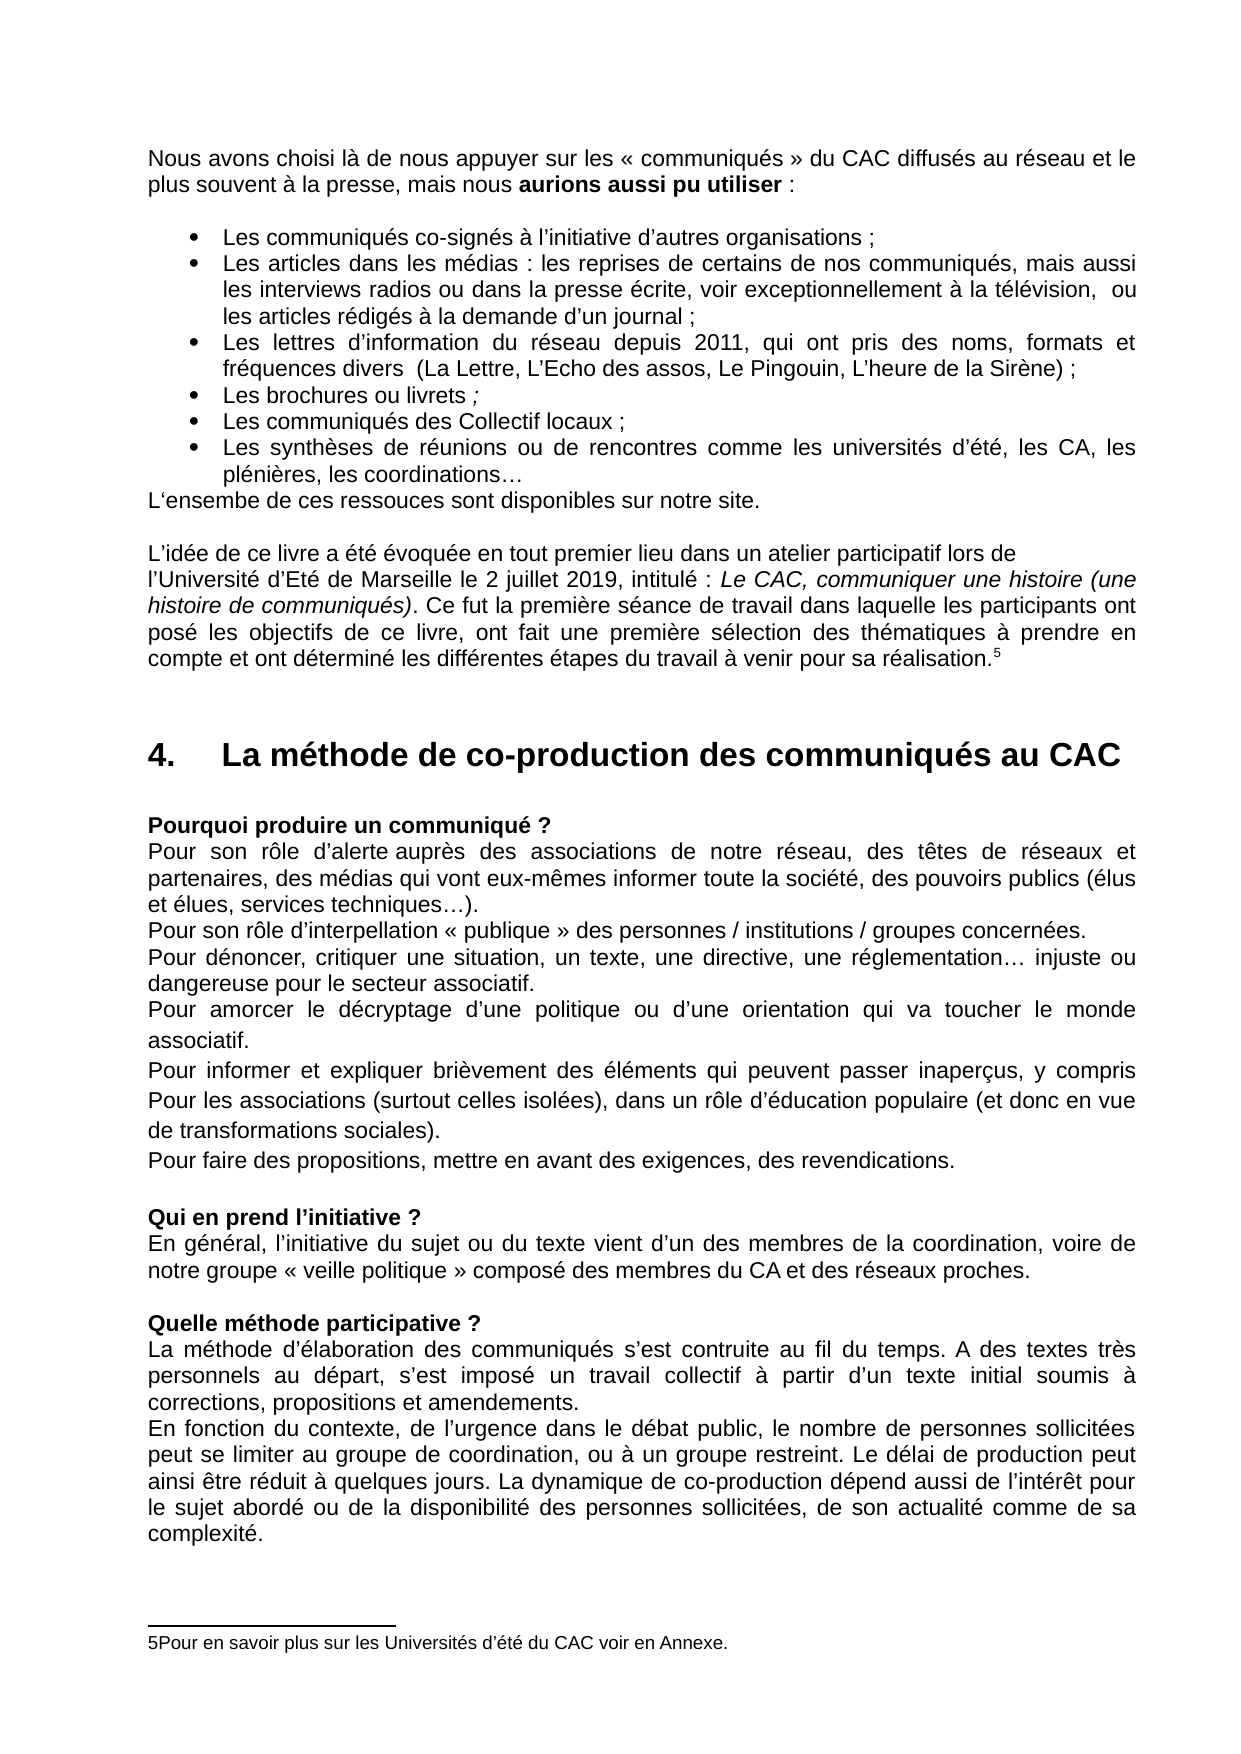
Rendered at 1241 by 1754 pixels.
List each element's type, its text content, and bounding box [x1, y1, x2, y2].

text Nous avons choisi là de nous appuyer sur les « communiqués » du CAC diffusés au réseau et le plus souvent à la presse, mais nous aurions aussi pu utiliser : [148, 144, 1137, 197]
list Les articles dans les médias : les reprises de certains de nos communiqués, mais aussi les interviews radios ou dans la presse écrite, voir exceptionnellement à la télévision, ou les articles rédigés à la demande d’un journal ; [190, 250, 1137, 329]
text Qui en prend l’initiative ? [148, 1204, 1137, 1230]
list Les synthèses de réunions ou de rencontres comme les universités d’été, les CA, les plénières, les coordinations… [190, 434, 1137, 487]
text Pour dénoncer, critiquer une situation, un texte, une directive, une réglementation… injuste ou dangereuse pour le secteur associatif. [148, 944, 1137, 996]
text Pour informer et expliquer brièvement des éléments qui peuvent passer inaperçus, y compris Pour les associations (surtout celles isolées), dans un rôle d’éducation populaire (et donc en vue de transformations sociales). [148, 1057, 1137, 1144]
text Pour amorcer le décryptage d’une politique ou d’une orientation qui va toucher le monde associatif. [148, 996, 1137, 1053]
text Quelle méthode participative ? [148, 1309, 1137, 1336]
text En général, l’initiative du sujet ou du texte vient d’un des membres de la coordination, voire de notre groupe « veille politique » composé des membres du CA et des réseaux proches. [148, 1230, 1137, 1283]
list Les communiqués des Collectif locaux ; [190, 408, 1137, 434]
text L’idée de ce livre a été évoquée en tout premier lieu dans un atelier participatif lors de [148, 540, 1137, 566]
text La méthode d’élaboration des communiqués s’est contruite au fil du temps. A des textes très personnels au départ, s’est imposé un travail collectif à partir d’un texte initial soumis à corrections, propositions et amendements. [148, 1336, 1137, 1415]
subtitle La méthode de co-production des communiqués au CAC [148, 735, 1137, 773]
text Pourquoi produire un communiqué ? [148, 812, 1137, 838]
text L‘ensembe de ces ressouces sont disponibles sur notre site. [148, 487, 1137, 513]
text Pour faire des propositions, mettre en avant des exigences, des revendications. [148, 1147, 1137, 1174]
text Pour son rôle d’alerte auprès des associations de notre réseau, des têtes de réseaux et partenaires, des médias qui vont eux-mêmes informer toute la société, des pouvoirs publics (élus et élues, services techniques…). [148, 838, 1137, 917]
text Pour en savoir plus sur les Universités d’été du CAC voir en Annexe. [148, 1632, 1137, 1653]
list Les communiqués co-signés à l’initiative d’autres organisations ; [190, 223, 1137, 250]
text Pour son rôle d’interpellation « publique » des personnes / institutions / groupes concernées. [148, 917, 1137, 944]
text En fonction du contexte, de l’urgence dans le débat public, le nombre de personnes sollicitées peut se limiter au groupe de coordination, ou à un groupe restreint. Le délai de production peut ainsi être réduit à quelques jours. La dynamique de co-production dépend aussi de l’intérêt pour le sujet abordé ou de la disponibilité des personnes sollicitées, de son actualité comme de sa complexité. [148, 1415, 1137, 1547]
list Les lettres d’information du réseau depuis 2011, qui ont pris des noms, formats et fréquences divers (La Lettre, L’Echo des assos, Le Pingouin, L’heure de la Sirène) ; [190, 329, 1137, 382]
text l’Université d’Eté de Marseille le 2 juillet 2019, intitulé : Le CAC, communiquer une histoire (une histoire de communiqués). Ce fut la première séance de travail dans laquelle les participants ont posé les objectifs de ce livre, ont fait une première sélection des thématiques à prendre en compte et ont déterminé les différentes étapes du travail à venir pour sa réalisation. [148, 566, 1137, 672]
list Les brochures ou livrets ; [190, 382, 1137, 408]
